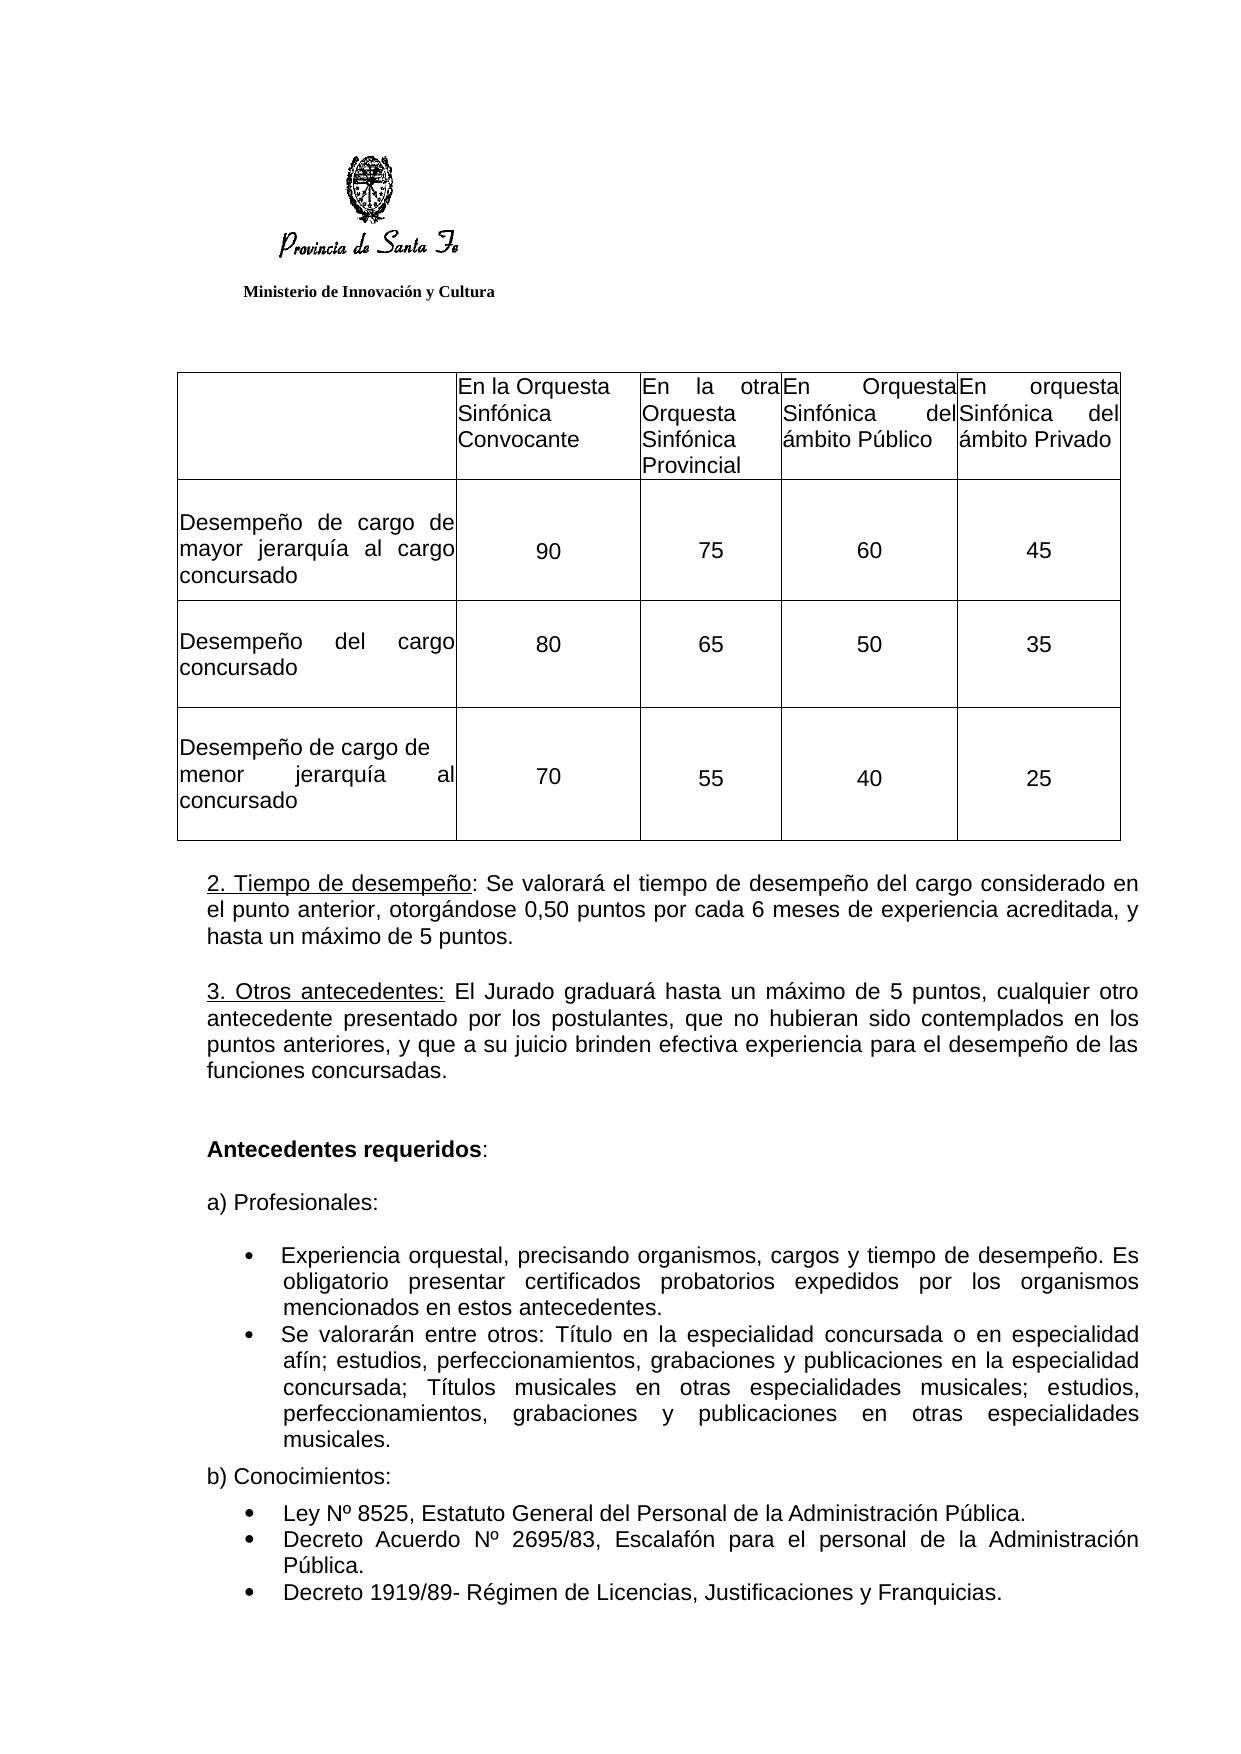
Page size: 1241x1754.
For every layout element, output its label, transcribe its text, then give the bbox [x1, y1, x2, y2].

table_cell 70 [457, 708, 640, 840]
text b) Conocimientos: [207, 1463, 1140, 1489]
table_cell 55 [641, 708, 781, 840]
text a) Profesionales: [207, 1189, 1140, 1215]
table_header En la otra Orquesta Sinfónica Provincial [641, 373, 781, 479]
table_header En Orquesta Sinfónica del ámbito Público [782, 373, 957, 479]
list Decreto 1919/89- Régimen de Licencias, Justificaciones y Franquicias. [245, 1579, 1140, 1605]
text 3. Otros antecedentes: El Jurado graduará hasta un máximo de 5 puntos, cualquier otro antecedente presentado por los postulantes, que no hubieran sido contemplados en los puntos anteriores, y que a su juicio brinden efectiva experiencia para el desempeño de las funciones concursadas. [207, 978, 1140, 1083]
list Ley Nº 8525, Estatuto General del Personal de la Administración Pública. [245, 1500, 1140, 1526]
table_header En orquesta Sinfónica del ámbito Privado [958, 373, 1120, 479]
table_cell 40 [782, 708, 957, 840]
table_cell 90 [457, 480, 640, 600]
table_cell Desempeño de cargo de menor jerarquía al concursado [178, 708, 456, 840]
table_cell 80 [457, 601, 640, 707]
list Se valorarán entre otros: Título en la especialidad concursada o en especialidad afín; estudios, perfeccionamientos, grabaciones y publicaciones en la especialidad concursada; Títulos musicales en otras especialidades musicales; estudios, perfeccionamientos, grabaciones y publicaciones en otras especialidades musicales. [245, 1321, 1140, 1452]
table_cell 45 [958, 480, 1120, 600]
table_cell 65 [641, 601, 781, 707]
table_cell Desempeño del cargo concursado [178, 601, 456, 707]
text 2. Tiempo de desempeño: Se valorará el tiempo de desempeño del cargo considerado en el punto anterior, otorgándose 0,50 puntos por cada 6 meses de experiencia acreditada, y hasta un máximo de 5 puntos. [207, 870, 1140, 949]
list Decreto Acuerdo Nº 2695/83, Escalafón para el personal de la Administración Pública. [245, 1526, 1140, 1579]
table_cell 60 [782, 480, 957, 600]
table_header En la Orquesta Sinfónica Convocante [457, 373, 640, 479]
table_cell 50 [782, 601, 957, 707]
table_cell 35 [958, 601, 1120, 707]
text Antecedentes requeridos: [207, 1136, 1140, 1163]
table_cell 75 [641, 480, 781, 600]
table_cell 25 [958, 708, 1120, 840]
table_cell Desempeño de cargo de mayor jerarquía al cargo concursado [178, 480, 456, 600]
list Experiencia orquestal, precisando organismos, cargos y tiempo de desempeño. Es obligatorio presentar certificados probatorios expedidos por los organismos mencionados en estos antecedentes. [245, 1242, 1140, 1321]
picture [276, 155, 462, 258]
table_header [178, 373, 456, 479]
